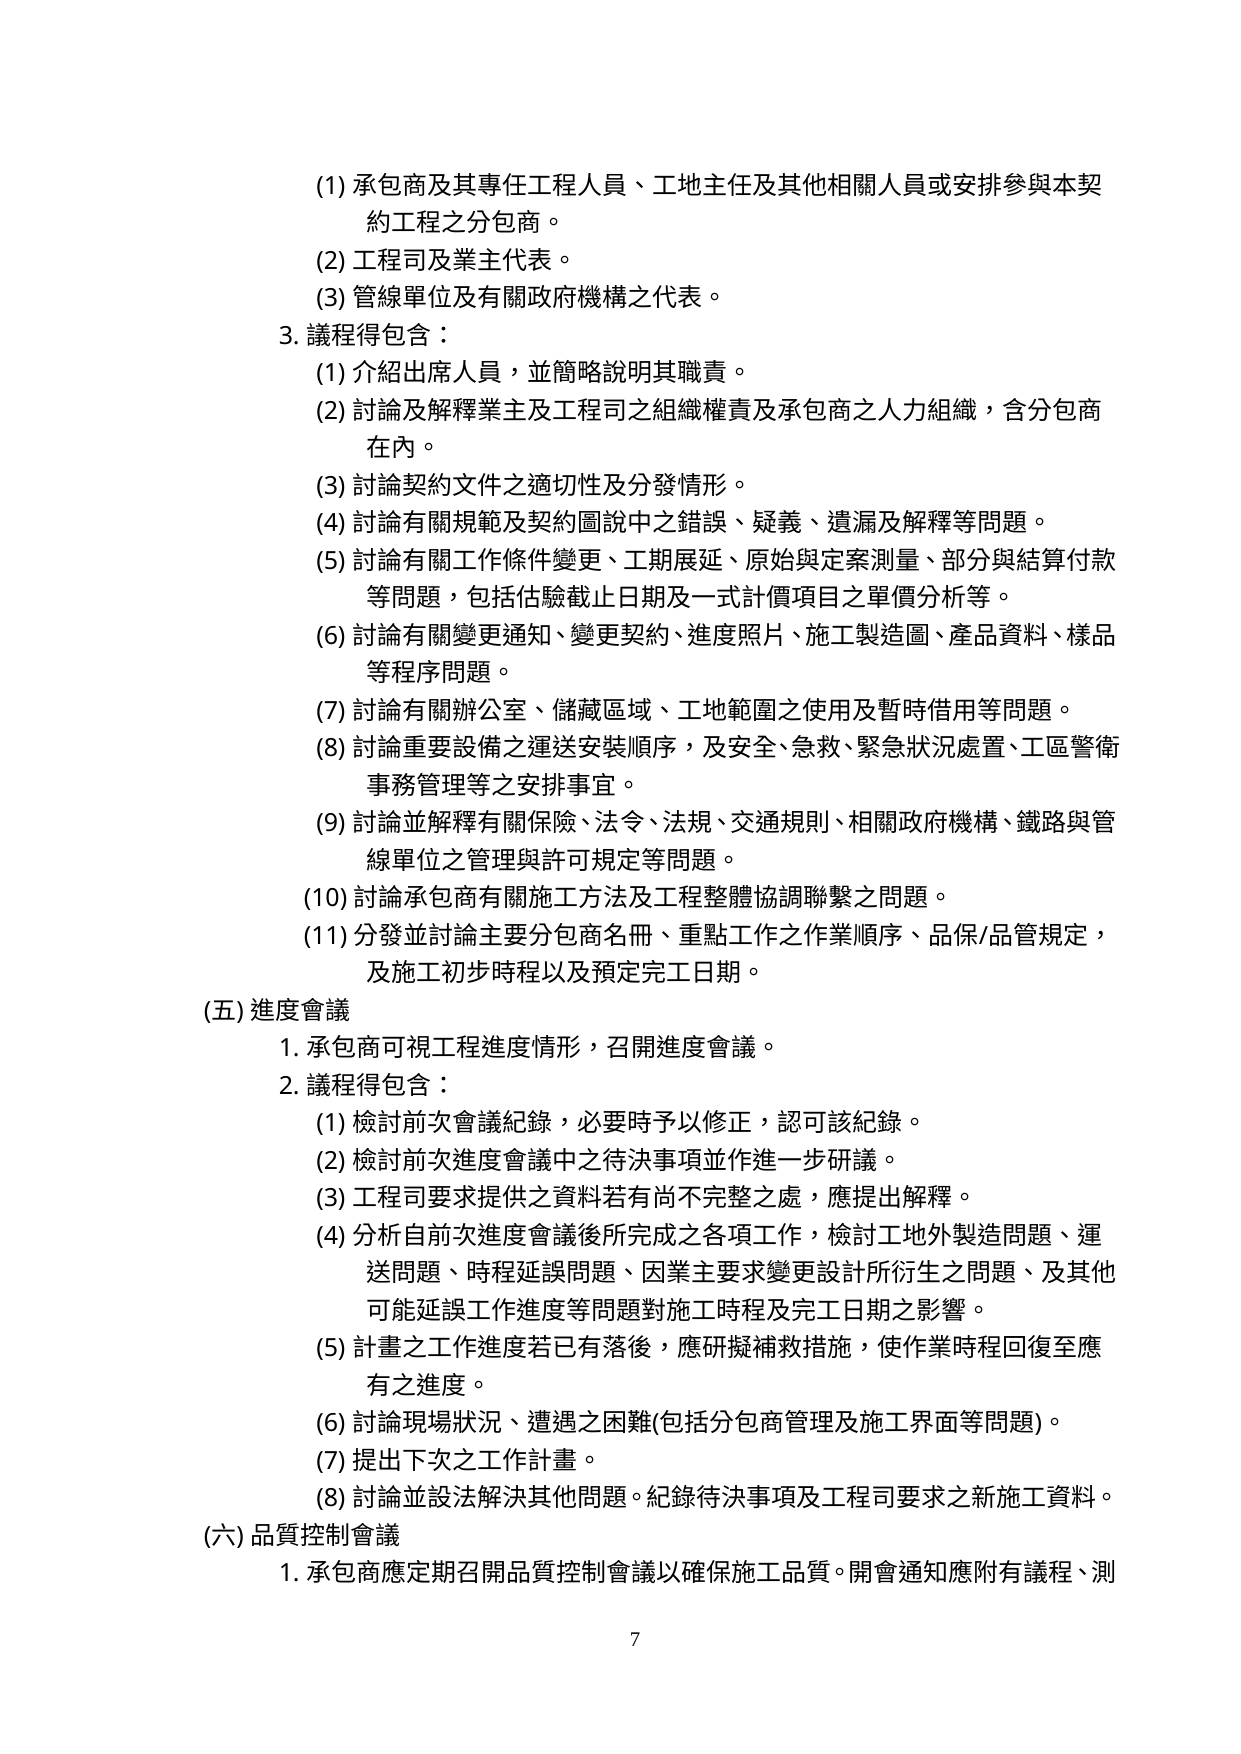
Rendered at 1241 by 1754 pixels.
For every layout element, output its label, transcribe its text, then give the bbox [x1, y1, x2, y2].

text (2) 檢討前次進度會議中之待決事項並作進一步研議。 [153, 1139, 1116, 1177]
text (4) 討論有關規範及契約圖說中之錯誤、疑義、遺漏及解釋等問題。 [153, 502, 1116, 539]
text (6) 討論現場狀況、遭遇之困難(包括分包商管理及施工界面等問題)。 [153, 1402, 1116, 1439]
text (2) 工程司及業主代表。 [153, 239, 1116, 277]
text 送問題、時程延誤問題、因業主要求變更設計所衍生之問題、及其他 [366, 1252, 1116, 1289]
text (1) 承包商及其專任工程人員、工地主任及其他相關人員或安排參與本契 [153, 164, 1116, 202]
text (4) 分析自前次進度會議後所完成之各項工作，檢討工地外製造問題、運 [316, 1214, 1116, 1252]
text (1) 介紹出席人員，並簡略說明其職責。 [153, 352, 1116, 389]
text (8) 討論重要設備之運送安裝順序，及安全、急救、緊急狀況處置、工區警衛、事務管理等之安排事宜。 [316, 727, 1116, 802]
text (3) 討論契約文件之適切性及分發情形。 [153, 464, 1116, 502]
text 1. 承包商應定期召開品質控制會議以確保施工品質。開會通知應附有議程、測 [278, 1552, 1116, 1589]
text 約工程之分包商。 [153, 202, 1116, 239]
text (5) 計畫之工作進度若已有落後，應研擬補救措施，使作業時程回復至應有之進度。 [316, 1327, 1116, 1402]
text (6) 討論有關變更通知、變更契約、進度照片、施工製造圖、產品資料、樣品等程序問題。 [316, 614, 1116, 689]
text (5) 討論有關工作條件變更、工期展延、原始與定案測量、部分與結算付款等問題，包括估驗截止日期及一式計價項目之單價分析等。 [316, 539, 1116, 614]
text (3) 管線單位及有關政府機構之代表。 [153, 277, 1116, 314]
text (2) 討論及解釋業主及工程司之組織權責及承包商之人力組織，含分包商 [153, 389, 1116, 427]
text (9) 討論並解釋有關保險、法令、法規、交通規則、相關政府機構、鐵路與管線單位之管理與許可規定等問題。 [316, 802, 1116, 877]
text (1) 檢討前次會議紀錄，必要時予以修正，認可該紀錄。 [153, 1102, 1116, 1139]
text (10) 討論承包商有關施工方法及工程整體協調聯繫之問題。 [153, 877, 1116, 914]
text 在內。 [153, 427, 1116, 464]
text 可能延誤工作進度等問題對施工時程及完工日期之影響。 [366, 1289, 1116, 1327]
text (3) 工程司要求提供之資料若有尚不完整之處，應提出解釋。 [153, 1177, 1116, 1214]
text (五) 進度會議 [153, 989, 1116, 1027]
text (7) 討論有關辦公室、儲藏區域、工地範圍之使用及暫時借用等問題。 [153, 689, 1116, 727]
text 1. 承包商可視工程進度情形，召開進度會議。 [153, 1027, 1116, 1064]
text (六) 品質控制會議 [153, 1514, 1116, 1552]
text (7) 提出下次之工作計畫。 [153, 1439, 1116, 1477]
text (8) 討論並設法解決其他問題。紀錄待決事項及工程司要求之新施工資料。 [153, 1477, 1116, 1514]
text (11) 分發並討論主要分包商名冊、重點工作之作業順序、品保/品管規定， [278, 914, 1116, 952]
text 3. 議程得包含： [153, 314, 1116, 352]
text 及施工初步時程以及預定完工日期。 [278, 952, 1116, 989]
text 2. 議程得包含： [153, 1064, 1116, 1102]
